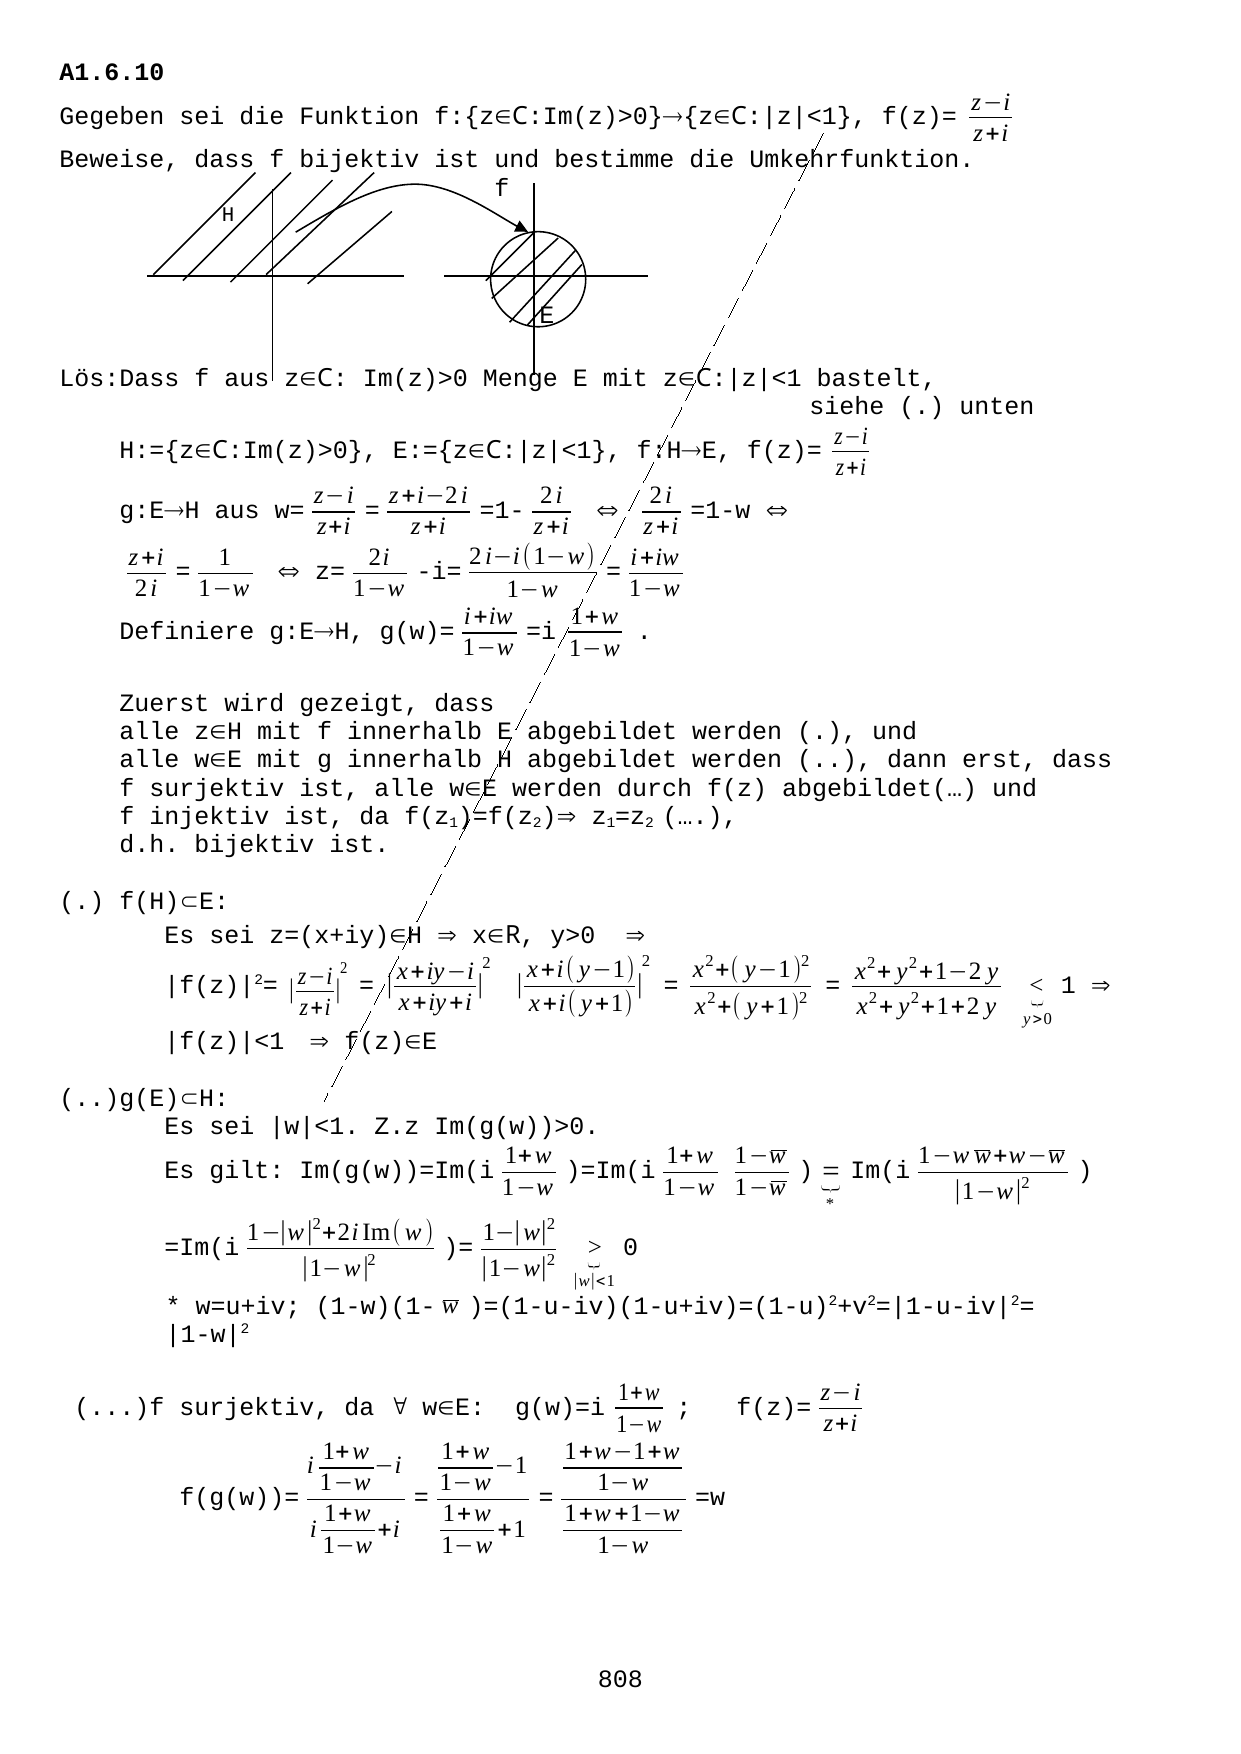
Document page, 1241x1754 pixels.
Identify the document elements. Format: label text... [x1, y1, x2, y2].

text Es sei |w|<1. Z.z Im(g(w))>0. Es gilt: Im(g(w))=Im(i)=Im(i)Im(i) [59, 1113, 1181, 1213]
text =  z=-i== [59, 541, 1181, 602]
text H:={zC:Im(z)>0}, E:={zC:|z|<1}, f:HE, f(z)= g:EH aus w===1-  =1-w  [59, 422, 1181, 541]
text [319, 203, 515, 227]
text E [535, 303, 1181, 331]
text |f(z)|2====1  |f(z)|<1  f(z)E [59, 951, 1181, 1085]
text [535, 203, 1181, 227]
text A1.6.10 [59, 59, 1181, 87]
text (...)f surjektiv, da  wE: g(w)=i; f(z)= [59, 1378, 1181, 1437]
text H [204, 203, 258, 227]
text Definiere g:EH, g(w)==i. [59, 602, 1181, 662]
text [273, 175, 369, 203]
text =Im(i)=0 [59, 1213, 1181, 1292]
text [59, 203, 222, 227]
text [59, 303, 272, 331]
text [273, 303, 533, 331]
text [288, 203, 339, 227]
text Lös:Dass f aus zC: Im(z)>0 Menge E mit zC:|z|<1 bastelt, siehe (.) unten [59, 359, 1181, 422]
text f [345, 175, 1181, 203]
text f(g(w))====w [59, 1437, 1181, 1559]
text [481, 203, 533, 227]
text [239, 203, 272, 227]
text (..)g(E)H: [59, 1085, 1181, 1113]
text Beweise, dass f bijektiv ist und bestimme die Umkehrfunktion. [59, 147, 1181, 175]
text |1-w|2 [165, 1322, 1181, 1350]
text Es sei z=(x+iy)H  xR, y>0  [59, 917, 1181, 951]
text Zuerst wird gezeigt, dass alle zH mit f innerhalb E abgebildet werden (.), und alle wE mit g innerhalb H abgebildet werden (..), dann erst, dass f surjektiv ist, alle wE werden durch f(z) abgebildet(…) und f injektiv ist, da f(z1)=f(z2) z1=z2 (….), d.h. bijektiv ist. [59, 690, 1181, 860]
text Gegeben sei die Funktion f:{zC:Im(z)>0}{zC:|z|<1}, f(z)= [59, 87, 1181, 147]
text * w=u+iv; (1-w)(1-)=(1-u-iv)(1-u+iv)=(1-u)2+v2=|1-u-iv|2= [165, 1292, 1181, 1322]
text [273, 203, 307, 227]
text (.) f(H)E: [59, 888, 1181, 917]
text [59, 175, 250, 203]
text [228, 175, 286, 203]
